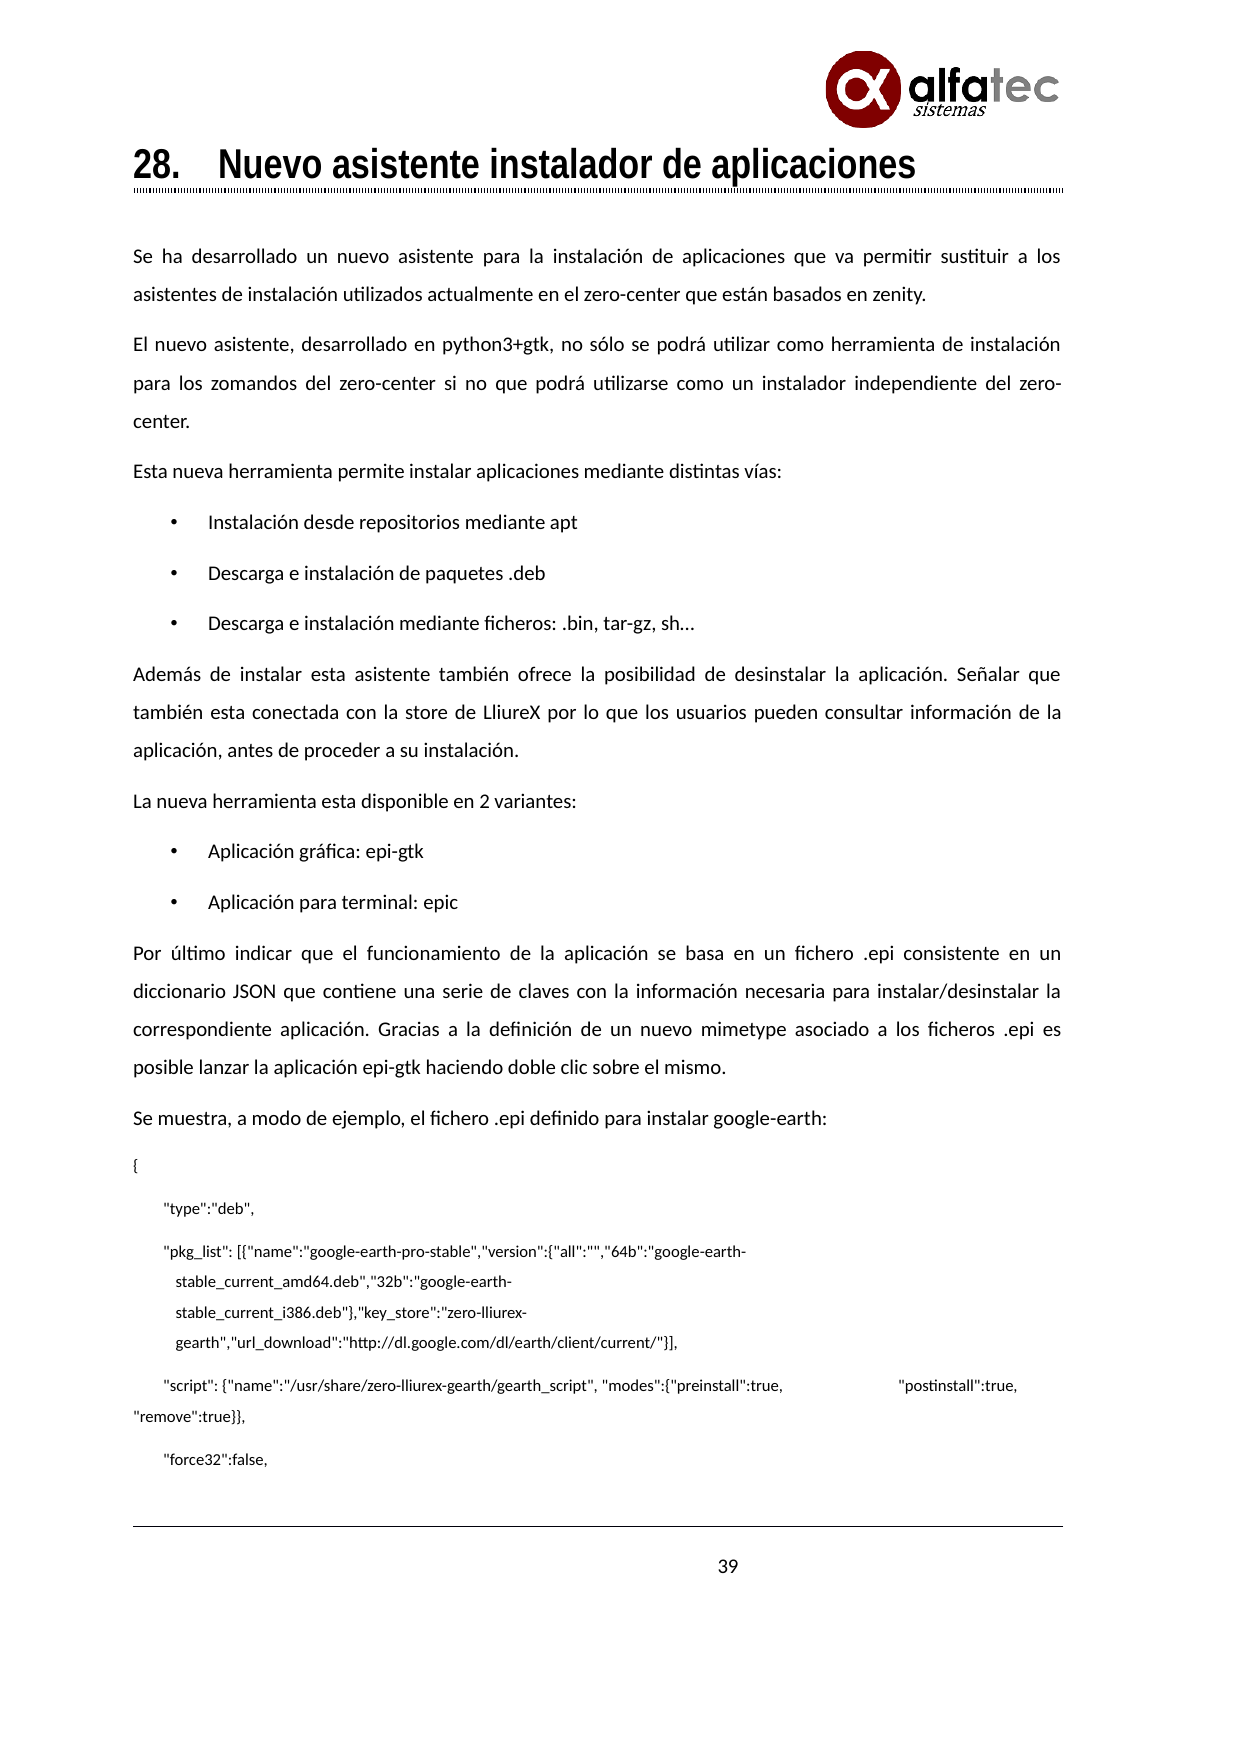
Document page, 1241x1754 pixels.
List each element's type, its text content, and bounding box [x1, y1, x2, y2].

picture [825, 51, 1061, 128]
list Descarga e instalación mediante ficheros: .bin, tar-gz, sh… [170, 610, 1063, 636]
text "type":"deb", [133, 1198, 1063, 1219]
text La nueva herramienta esta disponible en 2 variantes: [133, 788, 1063, 813]
text Por último indicar que el funcionamiento de la aplicación se basa en un fichero .epi consistente en un diccionario JSON que contiene una serie de claves con la información necesaria para instalar/desinstalar la correspondiente aplicación. Gracias a la definición de un nuevo mimetype asociado a los ficheros .epi es posible lanzar la aplicación epi-gtk haciendo doble clic sobre el mismo. [133, 940, 1063, 1079]
text "force32":false, [133, 1449, 1063, 1469]
list Descarga e instalación de paquetes .deb [170, 560, 1063, 585]
text El nuevo asistente, desarrollado en python3+gtk, no sólo se podrá utilizar como herramienta de instalación para los zomandos del zero-center si no que podrá utilizarse como un instalador independiente del zero-center. [133, 332, 1063, 433]
text { [133, 1155, 1063, 1176]
list Aplicación para terminal: epic [170, 889, 1063, 914]
list Aplicación gráfica: epi-gtk [170, 838, 1063, 864]
text Además de instalar esta asistente también ofrece la posibilidad de desinstalar la aplicación. Señalar que también esta conectada con la store de LliureX por lo que los usuarios pueden consultar información de la aplicación, antes de proceder a su instalación. [133, 661, 1063, 763]
text "pkg_list": [{"name":"google-earth-pro-stable","version":{"all":"","64b":"google-earth- stable_current_amd64.deb","32b":"google-earth- stable_current_i386.deb"},"key_store":"zero-lliurex- gearth","url_download":"http://dl.google.com/dl/earth/client/current/"}], [133, 1241, 1063, 1353]
text "script": {"name":"/usr/share/zero-lliurex-gearth/gearth_script", "modes":{"preinstall":true, "postinstall":true, "remove":true}}, [133, 1375, 1063, 1426]
text Se ha desarrollado un nuevo asistente para la instalación de aplicaciones que va permitir sustituir a los asistentes de instalación utilizados actualmente en el zero-center que están basados en zenity. [133, 243, 1063, 306]
text Esta nueva herramienta permite instalar aplicaciones mediante distintas vías: [133, 458, 1063, 484]
text Se muestra, a modo de ejemplo, el fichero .epi definido para instalar google-earth: [133, 1105, 1063, 1130]
subtitle Nuevo asistente instalador de aplicaciones [133, 148, 1063, 193]
list Instalación desde repositorios mediante apt [170, 509, 1063, 534]
